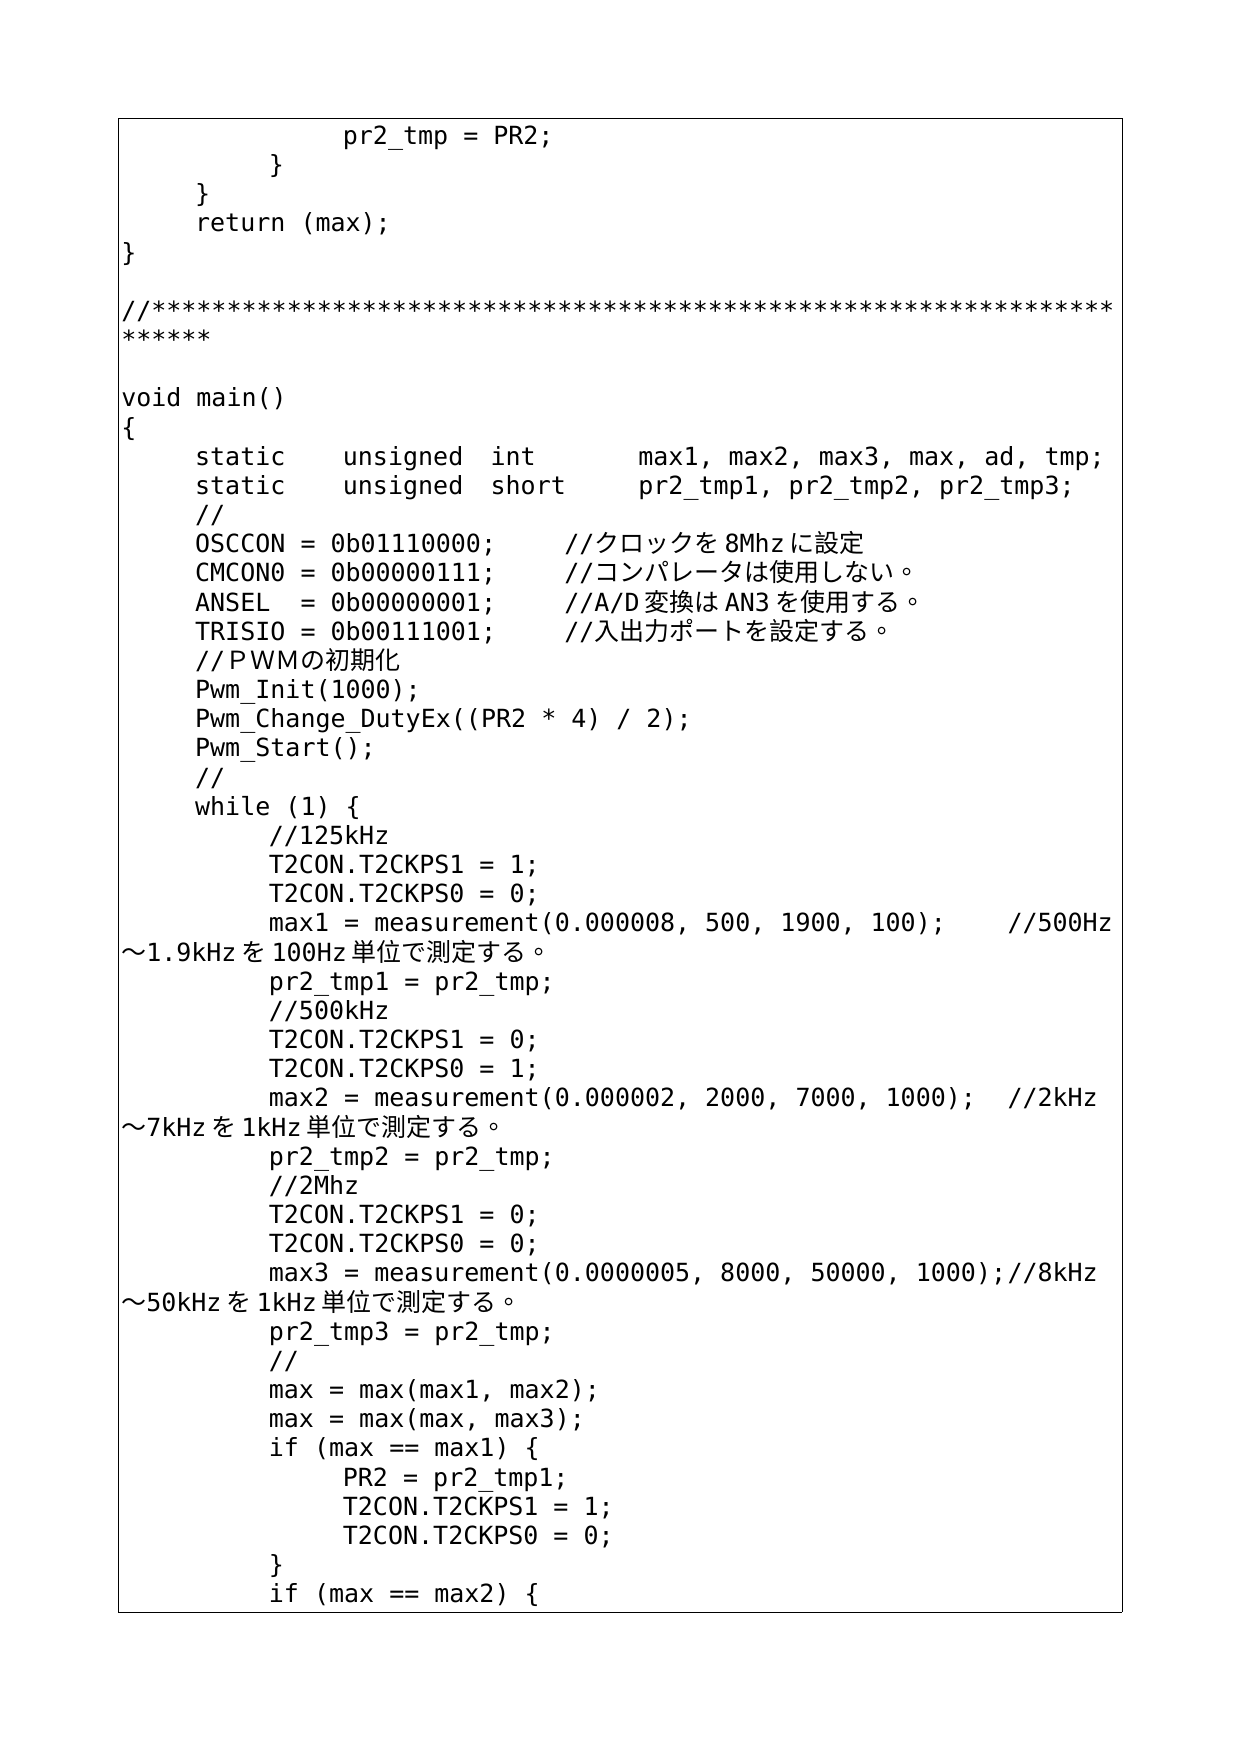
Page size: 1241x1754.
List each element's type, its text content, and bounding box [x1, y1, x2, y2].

table_header pr2_tmp = PR2; } } return (max); } //********************************************************************** void main() { static unsigned int max1, max2, max3, max, ad, tmp; static unsigned short pr2_tmp1, pr2_tmp2, pr2_tmp3; // OSCCON = 0b01110000; //クロックを8Mhzに設定 CMCON0 = 0b00000111; //コンパレータは使用しない。 ANSEL = 0b00000001; //A/D変換はAN3を使用する。 TRISIO = 0b00111001; //入出力ポートを設定する。 //ＰＷＭの初期化 Pwm_Init(1000); Pwm_Change_DutyEx((PR2 * 4) / 2); Pwm_Start(); // while (1) { //125kHz T2CON.T2CKPS1 = 1; T2CON.T2CKPS0 = 0; max1 = measurement(0.000008, 500, 1900, 100); //500Hz～1.9kHzを100Hz単位で測定する。 pr2_tmp1 = pr2_tmp; //500kHz T2CON.T2CKPS1 = 0; T2CON.T2CKPS0 = 1; max2 = measurement(0.000002, 2000, 7000, 1000); //2kHz～7kHzを1kHz単位で測定する。 pr2_tmp2 = pr2_tmp; //2Mhz T2CON.T2CKPS1 = 0; T2CON.T2CKPS0 = 0; max3 = measurement(0.0000005, 8000, 50000, 1000); //8kHz～50kHzを1kHz単位で測定する。 pr2_tmp3 = pr2_tmp; // max = max(max1, max2); max = max(max, max3); if (max == max1) { PR2 = pr2_tmp1; T2CON.T2CKPS1 = 1; T2CON.T2CKPS0 = 0; } if (max == max2) { [119, 119, 1122, 1612]
